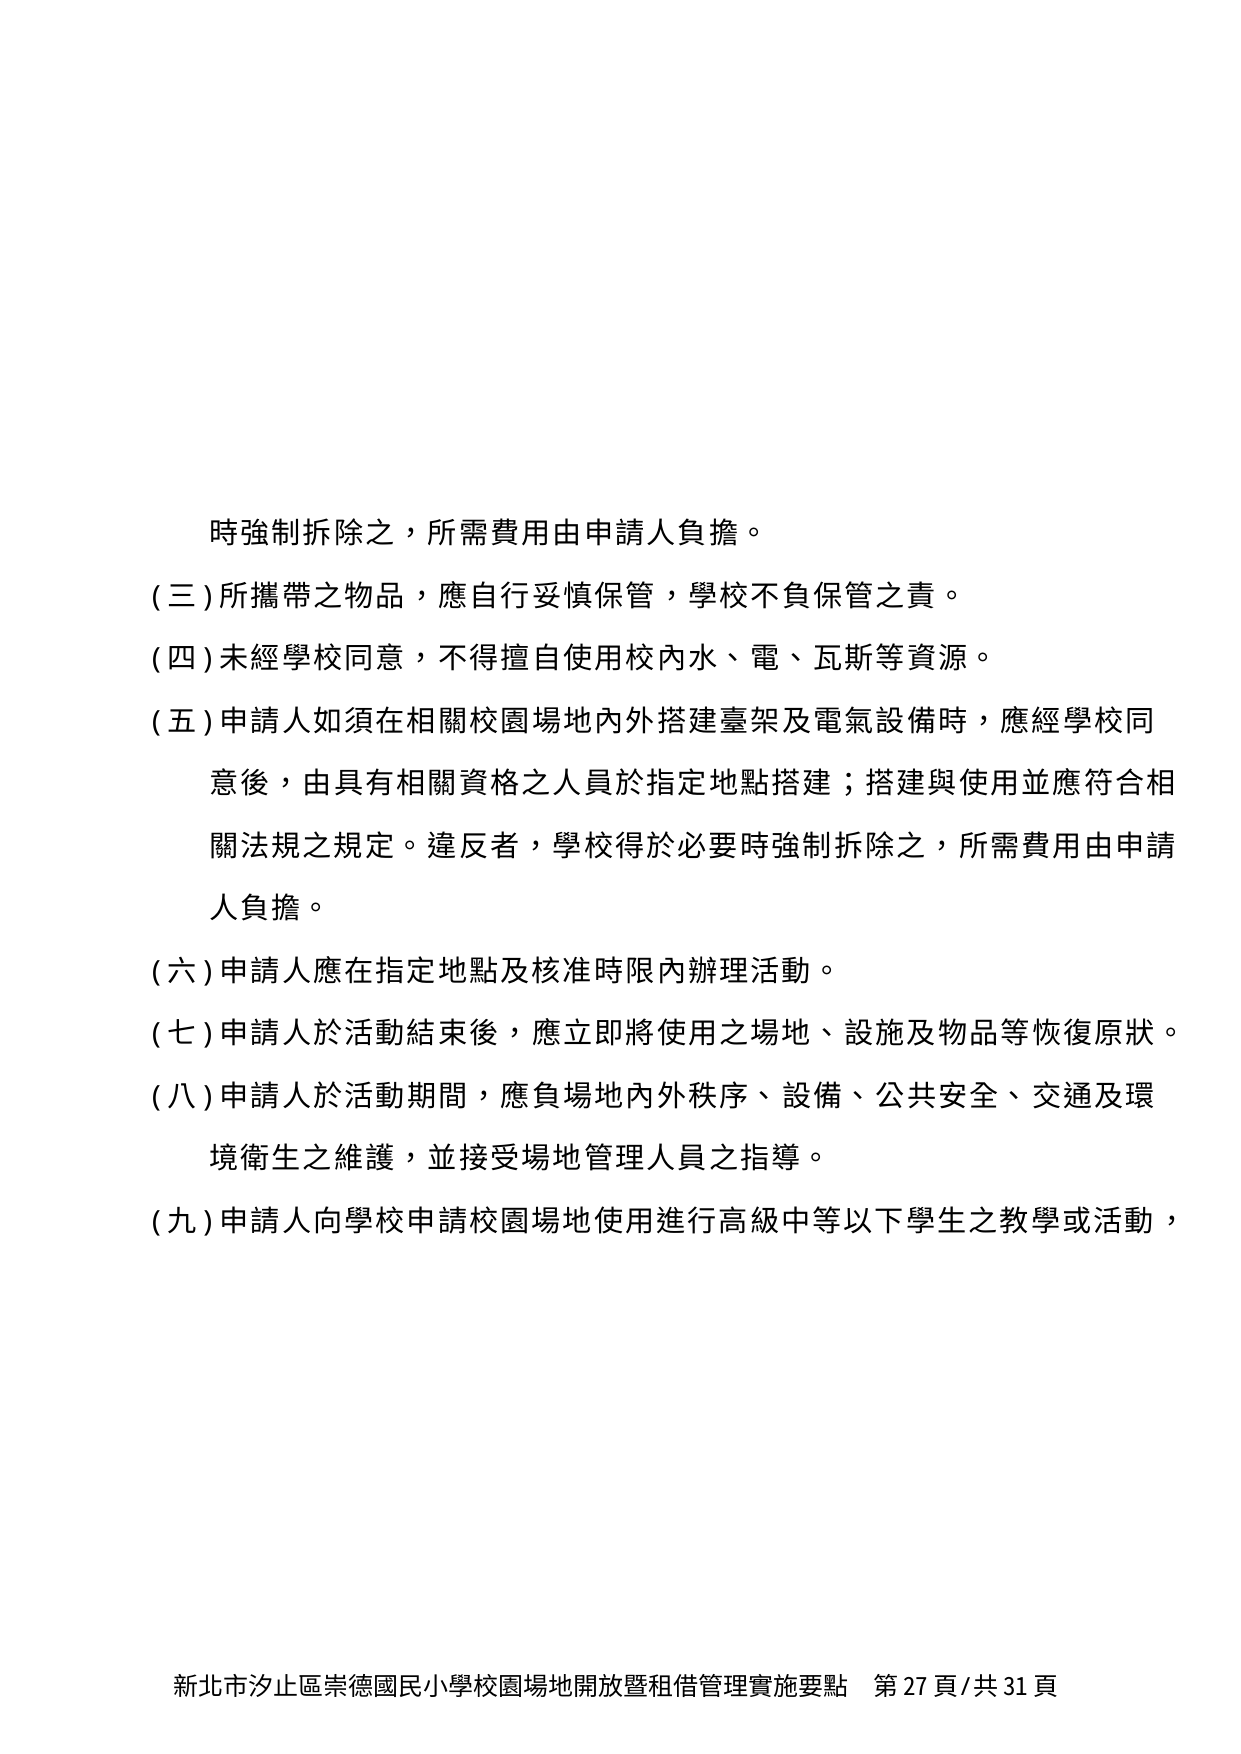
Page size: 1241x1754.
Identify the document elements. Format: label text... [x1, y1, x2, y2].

text (三)所攜帶之物品，應自行妥慎保管，學校不負保管之責。 [143, 552, 1177, 614]
text (八)申請人於活動期間，應負場地內外秩序、設備、公共安全、交通及環境衛生之維護，並接受場地管理人員之指導。 [143, 1052, 1177, 1177]
text (七)申請人於活動結束後，應立即將使用之場地、設施及物品等恢復原狀。 [143, 989, 1177, 1052]
text 時強制拆除之，所需費用由申請人負擔。 [143, 489, 1177, 552]
text (六)申請人應在指定地點及核准時限內辦理活動。 [143, 927, 1177, 989]
text (九)申請人向學校申請校園場地使用進行高級中等以下學生之教學或活動，應主動提供授課人員名冊，供學校查核，倘授課人員經查有《校外人士協助高級中等以下學校教學或活動注意事項》所列不適任情事，學校（或申請人）應依規定停止進用該授課人員，並依相關法令妥為處置；倘申請人未能提供其他無不適任情事之教學人員，學校應停止申請人校園場地使用，以確保教學品質與學生安全。 [143, 1177, 1177, 1239]
text (五)申請人如須在相關校園場地內外搭建臺架及電氣設備時，應經學校同意後，由具有相關資格之人員於指定地點搭建；搭建與使用並應符合相關法規之規定。違反者，學校得於必要時強制拆除之，所需費用由申請人負擔。 [143, 677, 1177, 927]
text (四)未經學校同意，不得擅自使用校內水、電、瓦斯等資源。 [143, 614, 1177, 677]
